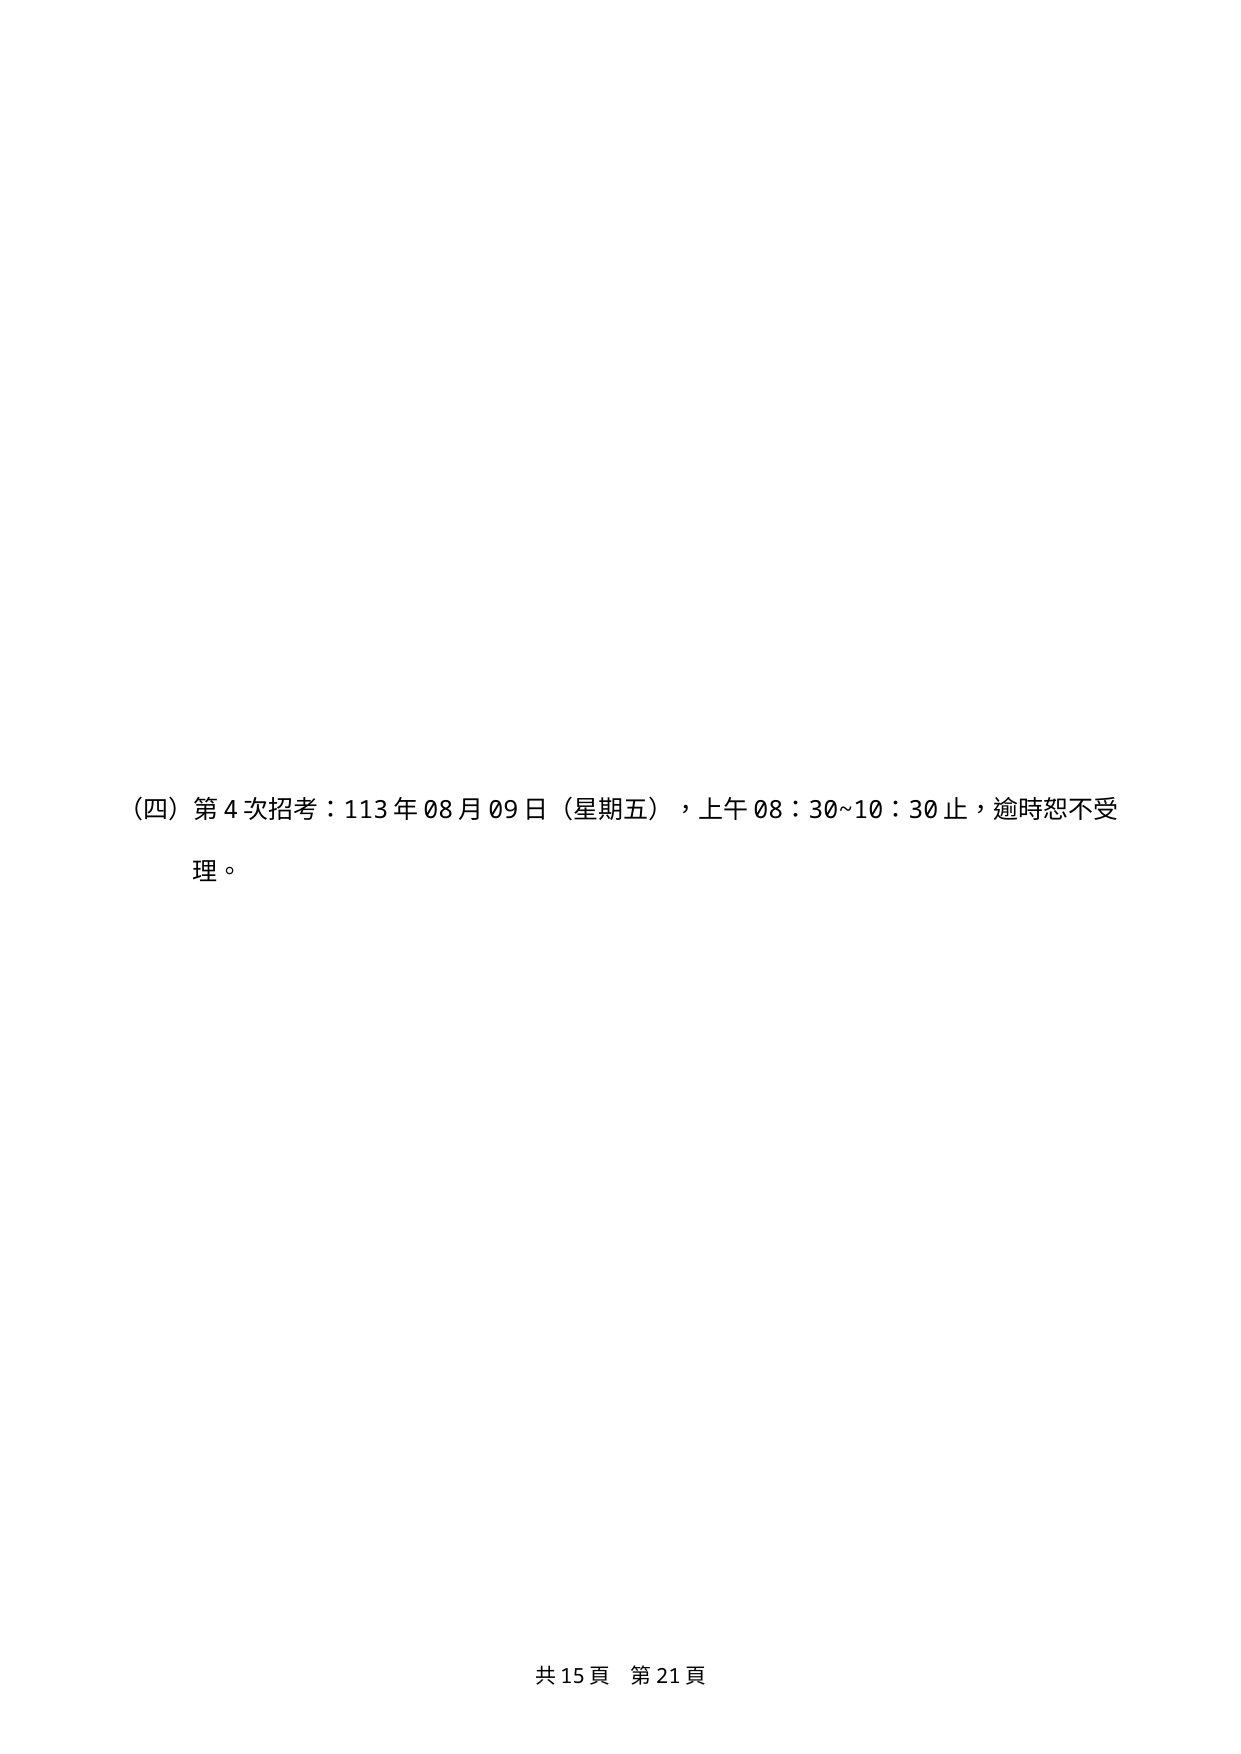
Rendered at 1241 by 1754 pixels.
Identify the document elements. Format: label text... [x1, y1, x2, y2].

text （四）第4次招考：113年08月09日（星期五），上午08：30~10：30止，逾時恕不受理。 [118, 766, 1122, 891]
